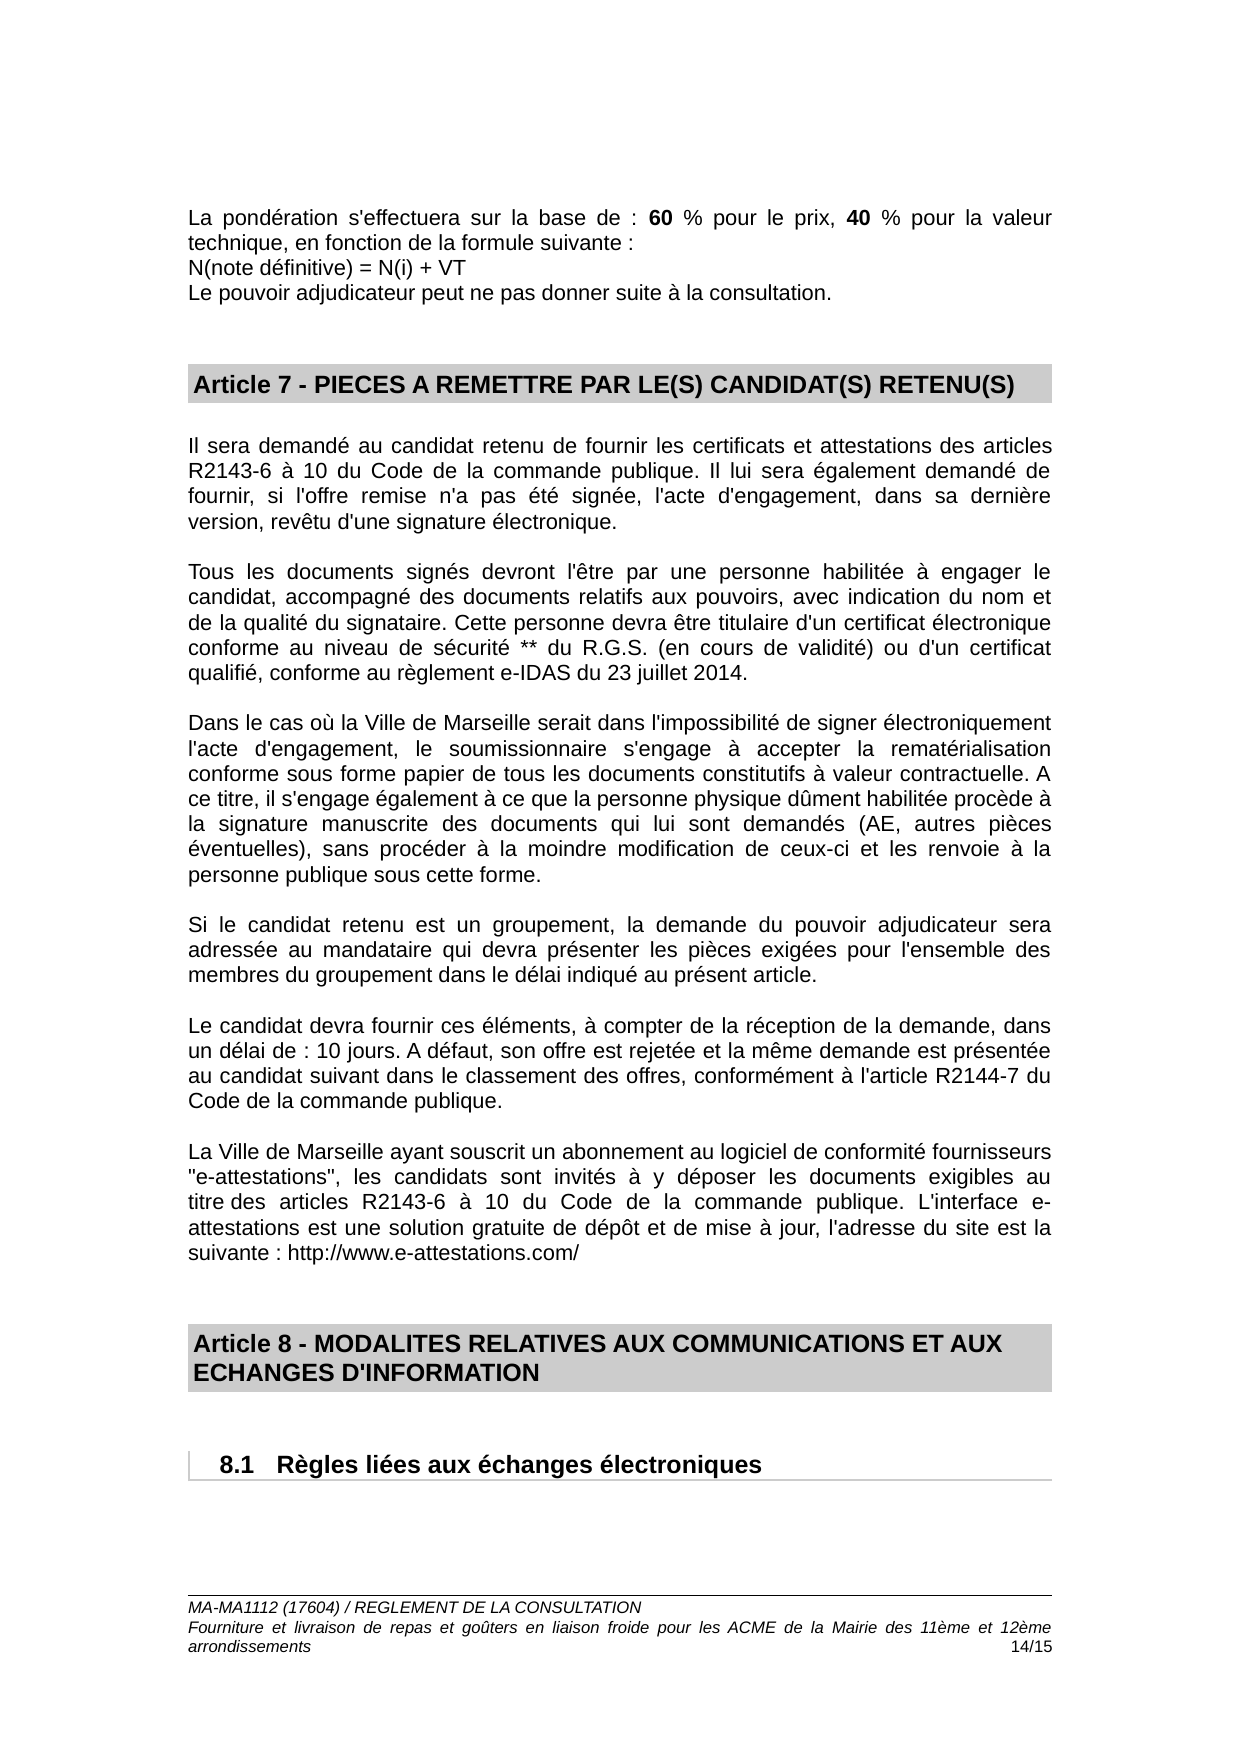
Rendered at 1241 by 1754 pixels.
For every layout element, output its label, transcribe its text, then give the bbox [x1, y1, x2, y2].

subtitle MODALITES RELATIVES AUX COMMUNICATIONS ET AUX ECHANGES D'INFORMATION [190, 1326, 1050, 1389]
text Si le candidat retenu est un groupement, la demande du pouvoir adjudicateur sera adressée au mandataire qui devra présenter les pièces exigées pour l'ensemble des membres du groupement dans le délai indiqué au présent article. [188, 912, 1052, 987]
text Le pouvoir adjudicateur peut ne pas donner suite à la consultation. [188, 280, 1052, 305]
text La Ville de Marseille ayant souscrit un abonnement au logiciel de conformité fournisseurs "e-attestations", les candidats sont invités à y déposer les documents exigibles au titre des articles R2143-6 à 10 du Code de la commande publique. L'interface e-attestations est une solution gratuite de dépôt et de mise à jour, l'adresse du site est la suivante : http://www.e-attestations.com/ [188, 1139, 1052, 1265]
text Tous les documents signés devront l'être par une personne habilitée à engager le candidat, accompagné des documents relatifs aux pouvoirs, avec indication du nom et de la qualité du signataire. Cette personne devra être titulaire d'un certificat électronique conforme au niveau de sécurité ** du R.G.S. (en cours de validité) ou d'un certificat qualifié, conforme au règlement e-IDAS du 23 juillet 2014. [188, 559, 1052, 685]
text Dans le cas où la Ville de Marseille serait dans l'impossibilité de signer électroniquement l'acte d'engagement, le soumissionnaire s'engage à accepter la rematérialisation conforme sous forme papier de tous les documents constitutifs à valeur contractuelle. A ce titre, il s'engage également à ce que la personne physique dûment habilitée procède à la signature manuscrite des documents qui lui sont demandés (AE, autres pièces éventuelles), sans procéder à la moindre modification de ceux-ci et les renvoie à la personne publique sous cette forme. [188, 710, 1052, 887]
subtitle PIECES A REMETTRE PAR LE(S) CANDIDAT(S) RETENU(S) [190, 367, 1050, 401]
text Le candidat devra fournir ces éléments, à compter de la réception de la demande, dans un délai de : 10 jours. A défaut, son offre est rejetée et la même demande est présentée au candidat suivant dans le classement des offres, conformément à l'article R2144-7 du Code de la commande publique. [188, 1013, 1052, 1113]
text La pondération s'effectuera sur la base de : 60 % pour le prix, 40 % pour la valeur technique, en fonction de la formule suivante : [188, 204, 1052, 255]
text Il sera demandé au candidat retenu de fournir les certificats et attestations des articles R2143-6 à 10 du Code de la commande publique. Il lui sera également demandé de fournir, si l'offre remise n'a pas été signée, l'acte d'engagement, dans sa dernière version, revêtu d'une signature électronique. [188, 433, 1052, 534]
subtitle Règles liées aux échanges électroniques [190, 1451, 1052, 1479]
text N(note définitive) = N(i) + VT [188, 255, 1052, 280]
